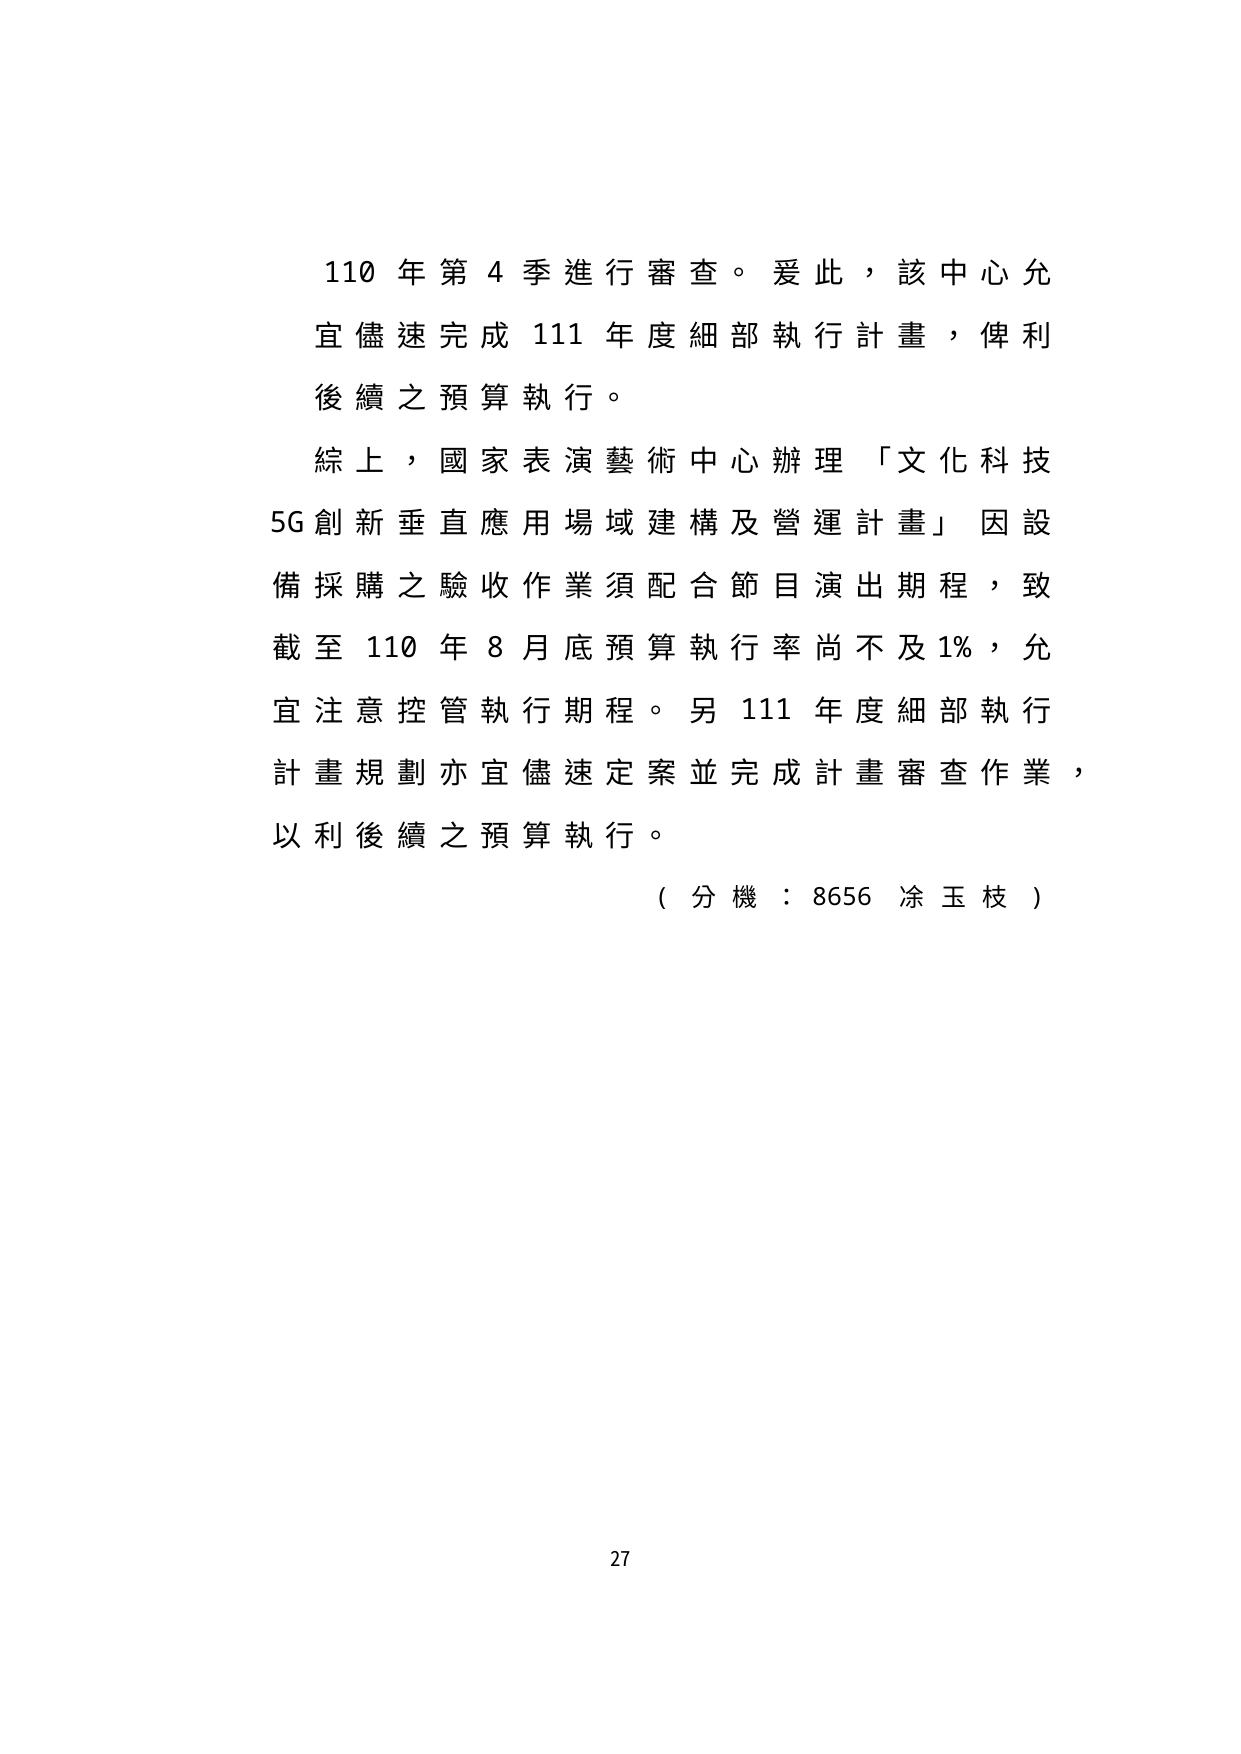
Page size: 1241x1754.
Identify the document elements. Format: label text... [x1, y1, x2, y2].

text 綜上，國家表演藝術中心辦理「文化科技5G創新垂直應用場域建構及營運計畫」因設備採購之驗收作業須配合節目演出期程，致截至110年8月底預算執行率尚不及1%，允宜注意控管執行期程。另111年度細部執行計畫規劃亦宜儘速定案並完成計畫審查作業，以利後續之預算執行。 [242, 417, 1058, 854]
text (分機：8656 凃玉枝) [183, 854, 1058, 917]
text 本計畫雖係延續辦理之跨年期計畫，惟該中心逐年規劃年度細部執行計畫。據該中心說明，本計畫111年度目標為落實5G垂直應用與虛實整合，以建構5G創新應用發展環境，並整合兩廳院5G應用劇院展演服務系統，規劃應用衍生服務及節目內容，同時持續優化專網建置範圍並擴充設備應用。111年度預定辦理事項包括：持續優化5G網路環境建構、影音設備擴充及5G專網環境優化、國際/國內組織或展會連結、文化平權輔具啟用及衍生內容服務、開發5G文化科技新型態在地IP等5項。惟目前111年度細部執行計畫仍未定案，預計於110年第4季進行審查。爰此，該中心允宜儘速完成111年度細部執行計畫，俾利後續之預算執行。 [271, 229, 1058, 417]
